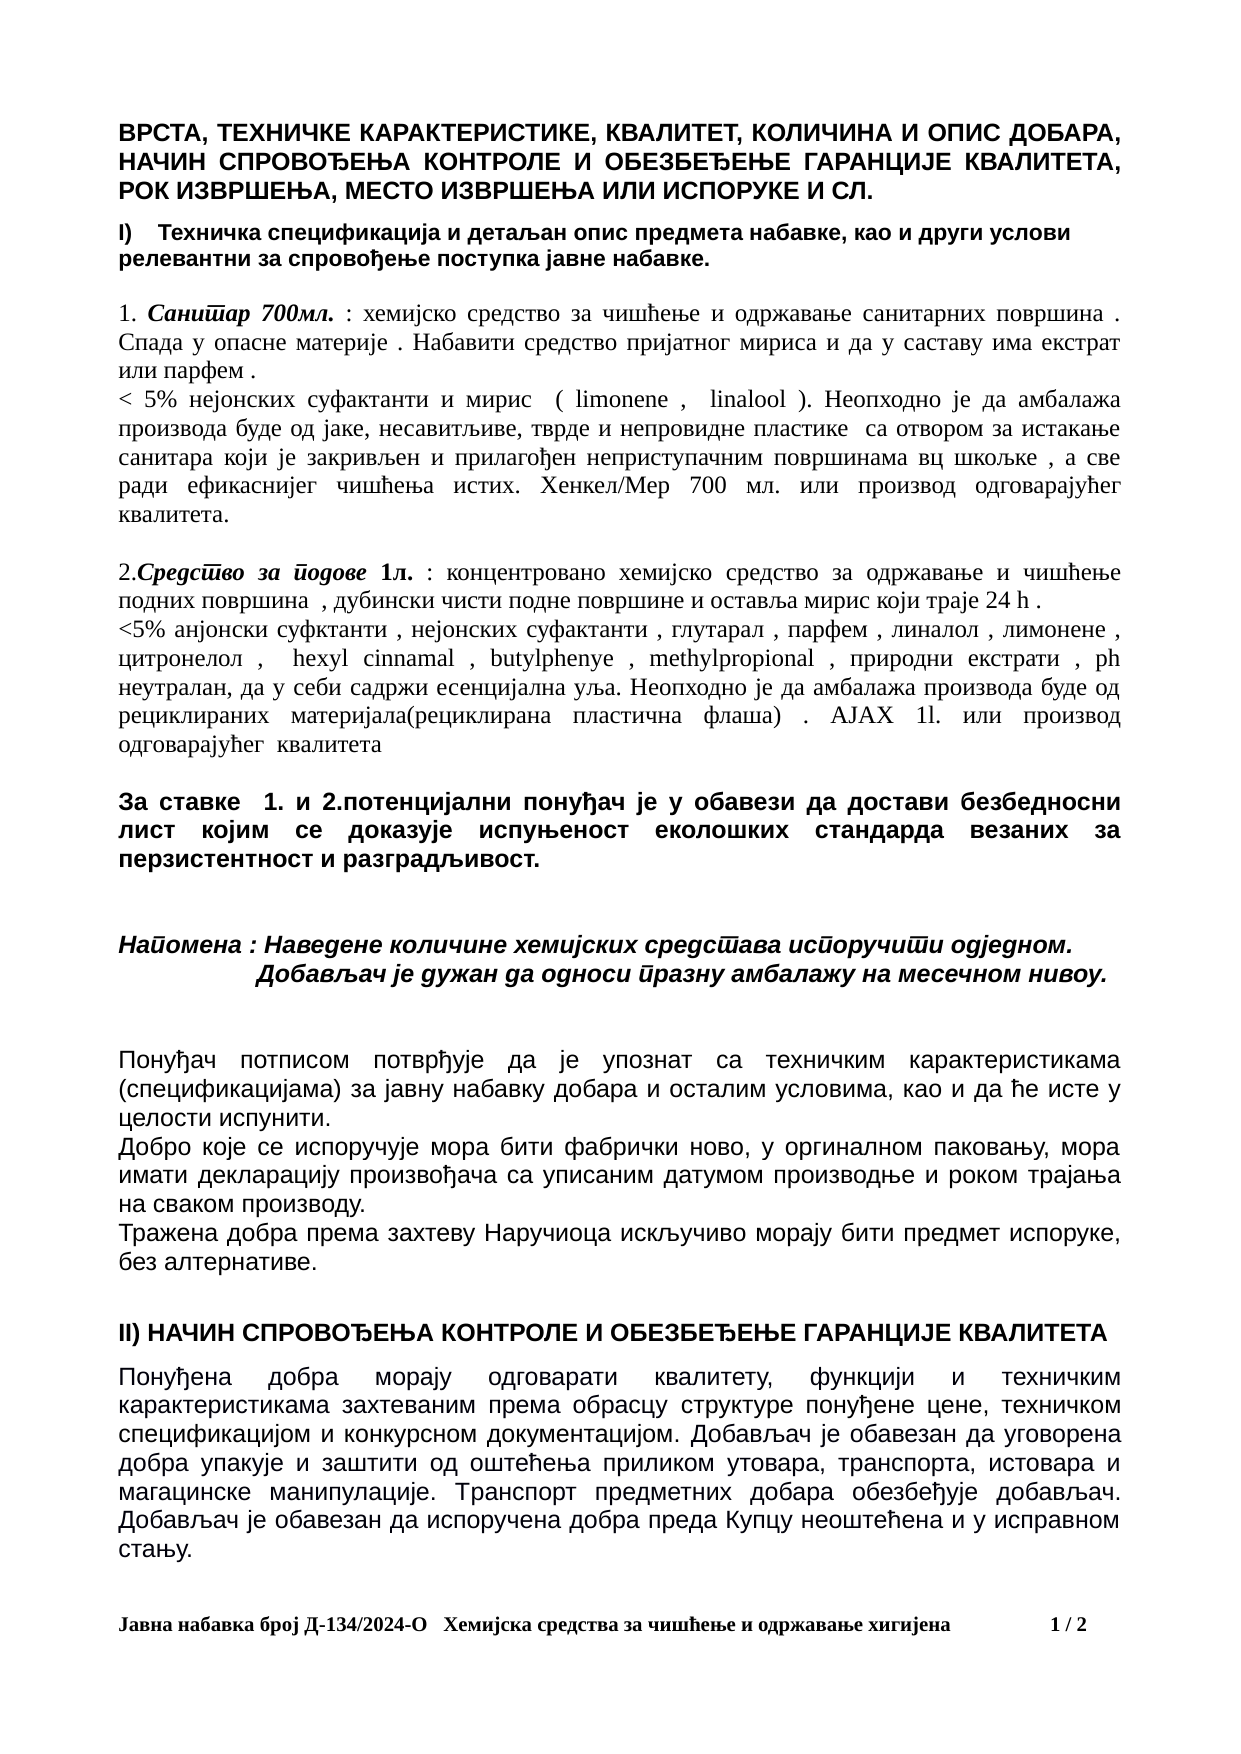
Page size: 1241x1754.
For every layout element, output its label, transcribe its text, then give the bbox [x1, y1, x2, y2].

text Напомена : Наведене количине хемијских средстава испоручити одједном. [118, 930, 1122, 959]
text Понуђена добра морају одговарати квалитету, функцији и техничким карактеристикама захтеваним према обрасцу структуре понуђене цене, техничком спецификацијом и конкурсном документацијом. Добављач је обавезан да уговорена добра упакује и заштити од оштећења приликом утовара, транспорта, истовара и магацинске манипулације. Транспорт предметних добара обезбеђује добављач. Добављач је обавезан да испоручена добра преда Купцу неоштећена и у исправном стању. [118, 1362, 1122, 1563]
text Добављач је дужан да односи празну амбалажу на месечном нивоу. [118, 959, 1122, 988]
text За ставке 1. и 2.потенцијални понуђач је у обавези да достави безбедносни лист којим се доказује испуњеност еколошких стандарда везаних за перзистентност и разградљивост. [118, 787, 1122, 873]
text 2.Средство за подове 1л. : концентровано хемијско средство за одржавање и чишћење подних површина , дубински чисти подне површине и оставља мирис који траје 24 h . [118, 557, 1122, 614]
text ВРСТА, ТЕХНИЧКЕ КАРАКТЕРИСТИКЕ, КВАЛИТЕТ, КОЛИЧИНА И ОПИС ДОБАРА, НАЧИН СПРОВОЂЕЊА КОНТРОЛЕ И ОБЕЗБЕЂЕЊЕ ГАРАНЦИЈЕ КВАЛИТЕТА, РОК ИЗВРШЕЊА, МЕСТО ИЗВРШЕЊА ИЛИ ИСПОРУКЕ И СЛ. [118, 118, 1122, 204]
list Понуђач потписом потврђује да је упознат са техничким карактеристикама (спецификацијама) за јавну набавку добара и осталим условима, као и да ће исте у целости испунити. [118, 1045, 1122, 1132]
text < 5% нејонских суфактанти и мирис ( limonene , linalool ). Неопходно је да амбалажа производа буде од јаке, несавитљиве, тврде и непровидне пластике са отвором за истакање санитара који је закривљен и прилагођен неприступачним површинама вц шкољке , а све ради ефикаснијег чишћења истих. Хенкел/Мер 700 мл. или производ одговарајућег квалитета. [118, 384, 1122, 528]
text <5% анјонски суфктанти , нејонских суфактанти , глутарал , парфем , линалол , лимонене , цитронелол , hexyl cinnamal , butylphenye , methylpropional , природни екстрати , ph неутралан, да у себи садржи есенцијална уља. Неопходно је да амбалажа производа буде од рециклираних материјала(рециклирана пластична флаша) . AJAX 1l. или производ одговарајућег квалитета [118, 614, 1122, 758]
text I) Техничка спецификација и детаљан опис предмета набавке, као и други услови релевантни за спровођење поступка јавне набавке. [118, 219, 1122, 271]
list Добрo којe се испоручује мора бити фабрички ново, у оргиналном паковању, мора имати декларацију произвођача са уписаним датумом производње и роком трајања на сваком производу. [118, 1132, 1122, 1218]
text II) НАЧИН СПРОВОЂЕЊА КОНТРОЛЕ И ОБЕЗБЕЂЕЊЕ ГАРАНЦИЈЕ КВАЛИТЕТА [118, 1318, 1122, 1347]
text 1. Санитар 700мл. : хемијско средство за чишћење и одржавање санитарних површина . Спада у опасне материје . Набавити средство пријатног мириса и да у саставу има екстрат или парфем . [118, 298, 1122, 384]
text Тражена добра према захтеву Наручиоца искључиво морају бити предмет испоруке, без алтернативе. [118, 1218, 1122, 1275]
